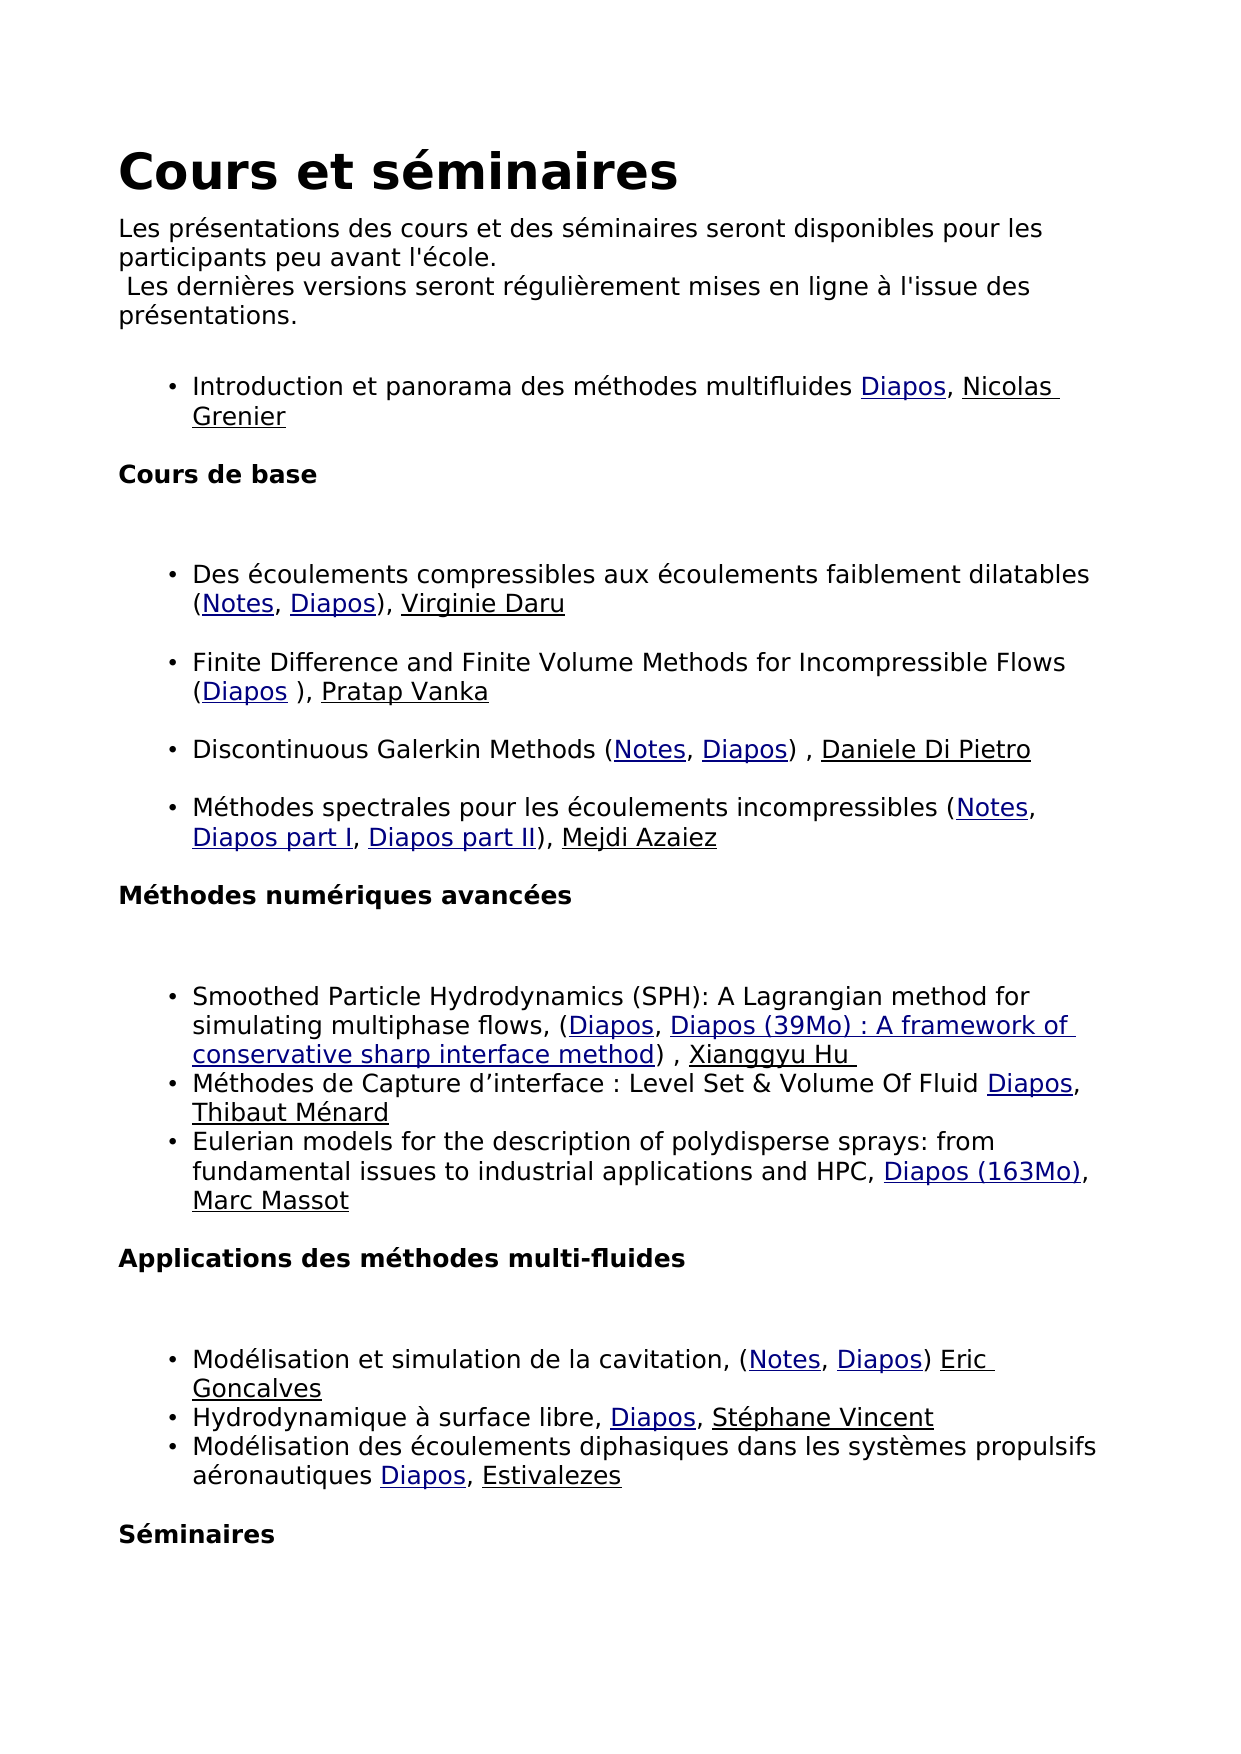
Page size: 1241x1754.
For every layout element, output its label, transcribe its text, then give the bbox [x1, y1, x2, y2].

list Smoothed Particle Hydrodynamics (SPH): A Lagrangian method for simulating multiphase flows, (Diapos, Diapos (39Mo) : A framework of conservative sharp interface method) , Xianggyu Hu [177, 982, 1122, 1069]
text Cours de base [118, 460, 1122, 518]
text Méthodes numériques avancées [118, 881, 1122, 940]
list Hydrodynamique à surface libre, Diapos, Stéphane Vincent [177, 1403, 1122, 1432]
list Des écoulements compressibles aux écoulements faiblement dilatables (Notes, Diapos), Virginie Daru [177, 560, 1122, 648]
subtitle Cours et séminaires [118, 143, 1122, 201]
list Méthodes de Capture d’interface : Level Set & Volume Of Fluid Diapos, Thibaut Ménard [177, 1069, 1122, 1128]
list Introduction et panorama des méthodes multifluides Diapos, Nicolas Grenier [177, 372, 1122, 460]
list Méthodes spectrales pour les écoulements incompressibles (Notes, Diapos part I, Diapos part II), Mejdi Azaiez [177, 794, 1122, 852]
text Applications des méthodes multi-fluides [118, 1244, 1122, 1303]
list Discontinuous Galerkin Methods (Notes, Diapos) , Daniele Di Pietro [177, 735, 1122, 794]
list Modélisation des écoulements diphasiques dans les systèmes propulsifs aéronautiques Diapos, Estivalezes [177, 1432, 1122, 1491]
text Séminaires [118, 1520, 1122, 1578]
text Les présentations des cours et des séminaires seront disponibles pour les participants peu avant l'école. Les dernières versions seront régulièrement mises en ligne à l'issue des présentations. [118, 214, 1122, 331]
list Eulerian models for the description of polydisperse sprays: from fundamental issues to industrial applications and HPC, Diapos (163Mo), Marc Massot [177, 1128, 1122, 1215]
list Modélisation et simulation de la cavitation, (Notes, Diapos) Eric Goncalves [177, 1345, 1122, 1403]
list Finite Difference and Finite Volume Methods for Incompressible Flows (Diapos ), Pratap Vanka [177, 648, 1122, 735]
